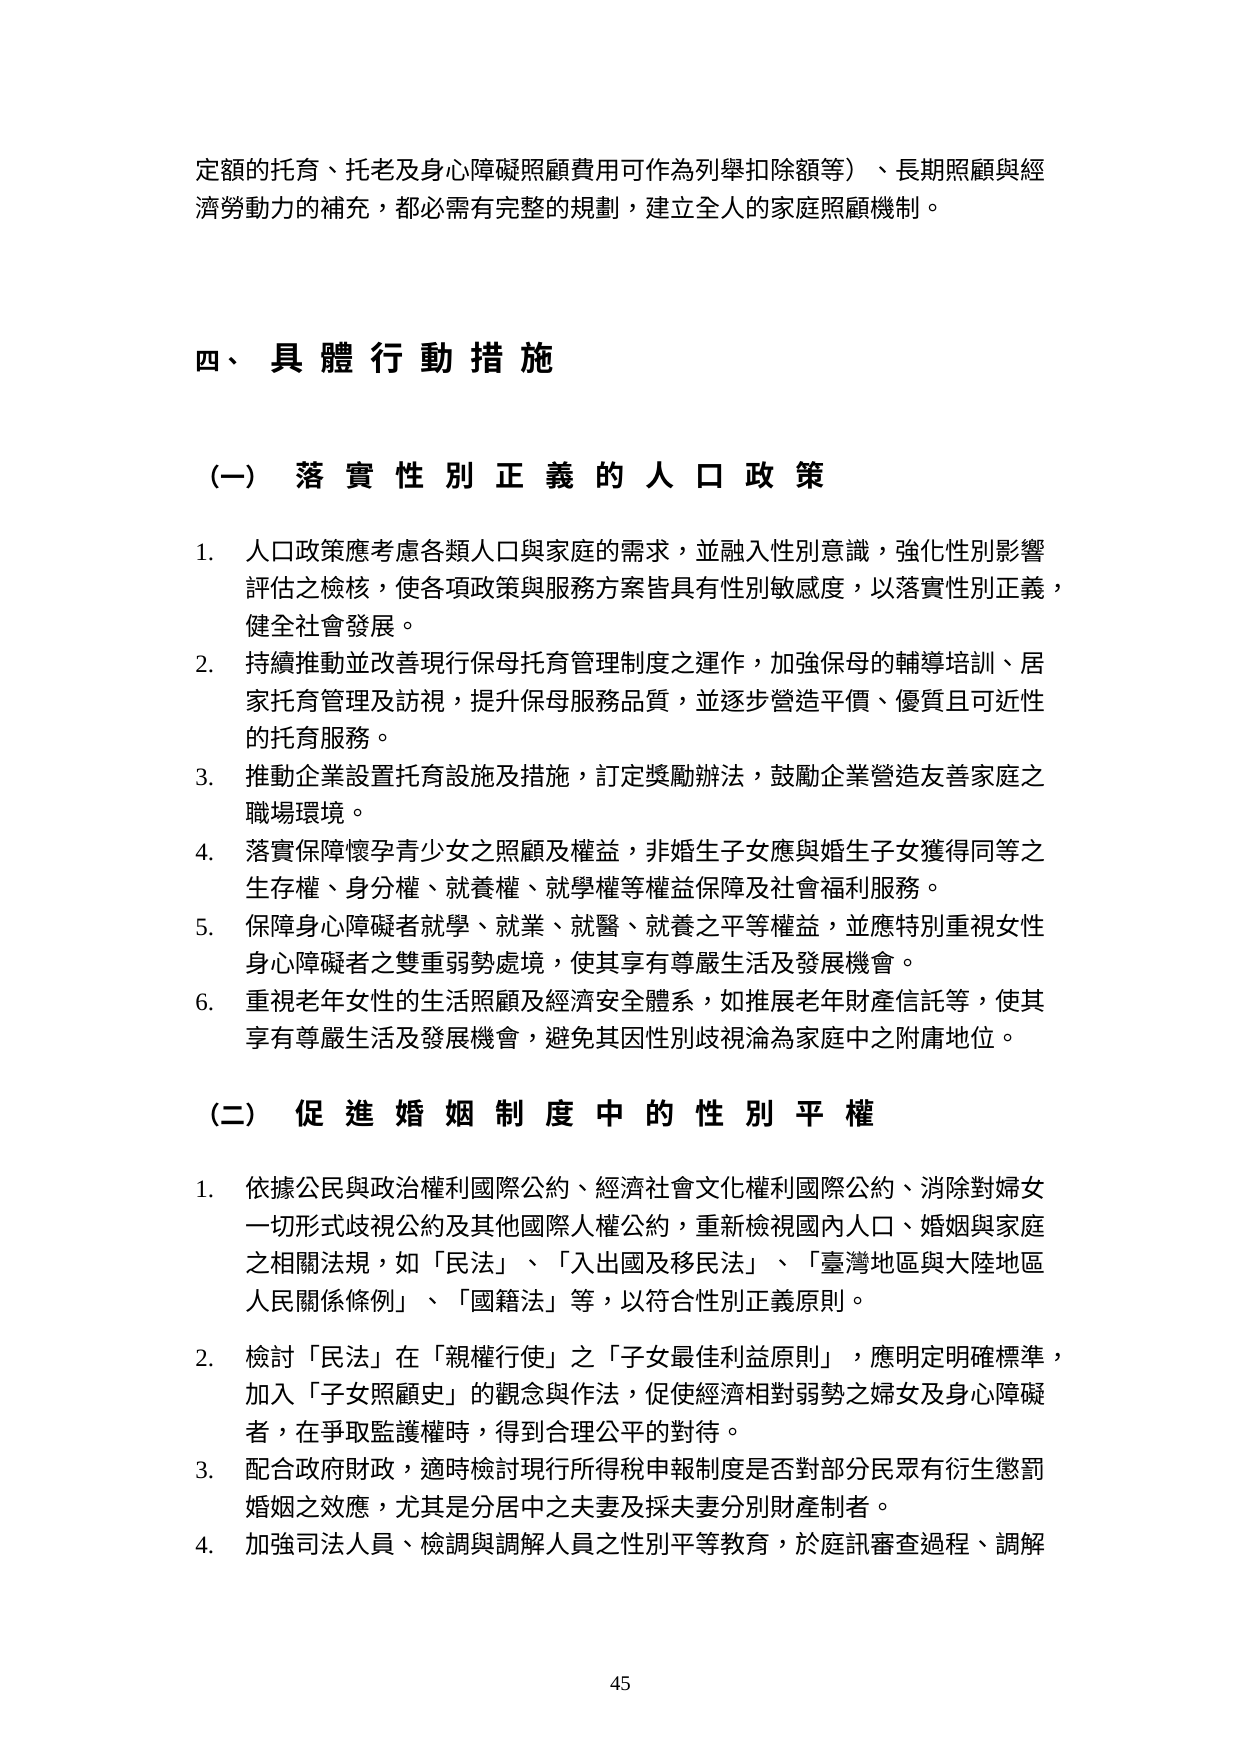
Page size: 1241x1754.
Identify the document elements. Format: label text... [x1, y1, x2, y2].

list 推動企業設置托育設施及措施，訂定獎勵辦法，鼓勵企業營造友善家庭之職場環境。 [195, 755, 1045, 830]
list 促進婚姻制度中的性別平權 [195, 1074, 1045, 1149]
list 落實性別正義的人口政策 [195, 437, 1045, 512]
list 檢討「民法」在「親權行使」之「子女最佳利益原則」，應明定明確標準，加入「子女照顧史」的觀念與作法，促使經濟相對弱勢之婦女及身心障礙者，在爭取監護權時，得到合理公平的對待。 [195, 1337, 1045, 1449]
list 加強司法人員、檢調與調解人員之性別平等教育，於庭訊審查過程、調解過程及判決結果，避免性別歧視。另對於財產繼承權及子女姓氏之選擇，應加強性別平權觀念宣導，以消除傳統文化的性別歧視。 [195, 1524, 1045, 1562]
list 依據公民與政治權利國際公約、經濟社會文化權利國際公約、消除對婦女一切形式歧視公約及其他國際人權公約，重新檢視國內人口、婚姻與家庭之相關法規，如「民法」、「入出國及移民法」、「臺灣地區與大陸地區人民關係條例」、「國籍法」等，以符合性別正義原則。 [195, 1168, 1045, 1318]
list 保障身心障礙者就學、就業、就醫、就養之平等權益，並應特別重視女性身心障礙者之雙重弱勢處境，使其享有尊嚴生活及發展機會。 [195, 905, 1045, 980]
list 人口政策應考慮各類人口與家庭的需求，並融入性別意識，強化性別影響評估之檢核，使各項政策與服務方案皆具有性別敏感度，以落實性別正義，健全社會發展。 [195, 530, 1045, 643]
list 重視老年女性的生活照顧及經濟安全體系，如推展老年財產信託等，使其享有尊嚴生活及發展機會，避免其因性別歧視淪為家庭中之附庸地位。 [195, 980, 1045, 1055]
list 具體行動措施 [195, 319, 1045, 394]
list 落實保障懷孕青少女之照顧及權益，非婚生子女應與婚生子女獲得同等之生存權、身分權、就養權、就學權等權益保障及社會福利服務。 [195, 830, 1045, 905]
text 近年來單人戶、已婚戶、同居戶及單親戶比例呈現增加趨勢，這些現象，均顯示出家庭型態正朝多元化發展，越來越多的家庭失去傳統的功能，例如照顧功能、傳承及教育功能。因此，配合社會的變遷，重塑家庭價值，明確家庭政策，建構全人的家庭照顧機制，集政府之力扶助家庭中的弱勢成員（如幼兒、老人及身心障礙者等），得到合宜的照顧，更協助向來擔任主要照顧者的女性，得到喘息服務。因此，政府對社會福利到稅制改革（如提高扶養親屬免稅額、定額的托育、托老及身心障礙照顧費用可作為列舉扣除額等）、長期照顧與經濟勞動力的補充，都必需有完整的規劃，建立全人的家庭照顧機制。 [195, 150, 1045, 225]
list 持續推動並改善現行保母托育管理制度之運作，加強保母的輔導培訓、居家托育管理及訪視，提升保母服務品質，並逐步營造平價、優質且可近性的托育服務。 [195, 643, 1045, 755]
list 配合政府財政，適時檢討現行所得稅申報制度是否對部分民眾有衍生懲罰婚姻之效應，尤其是分居中之夫妻及採夫妻分別財產制者。 [195, 1449, 1045, 1524]
